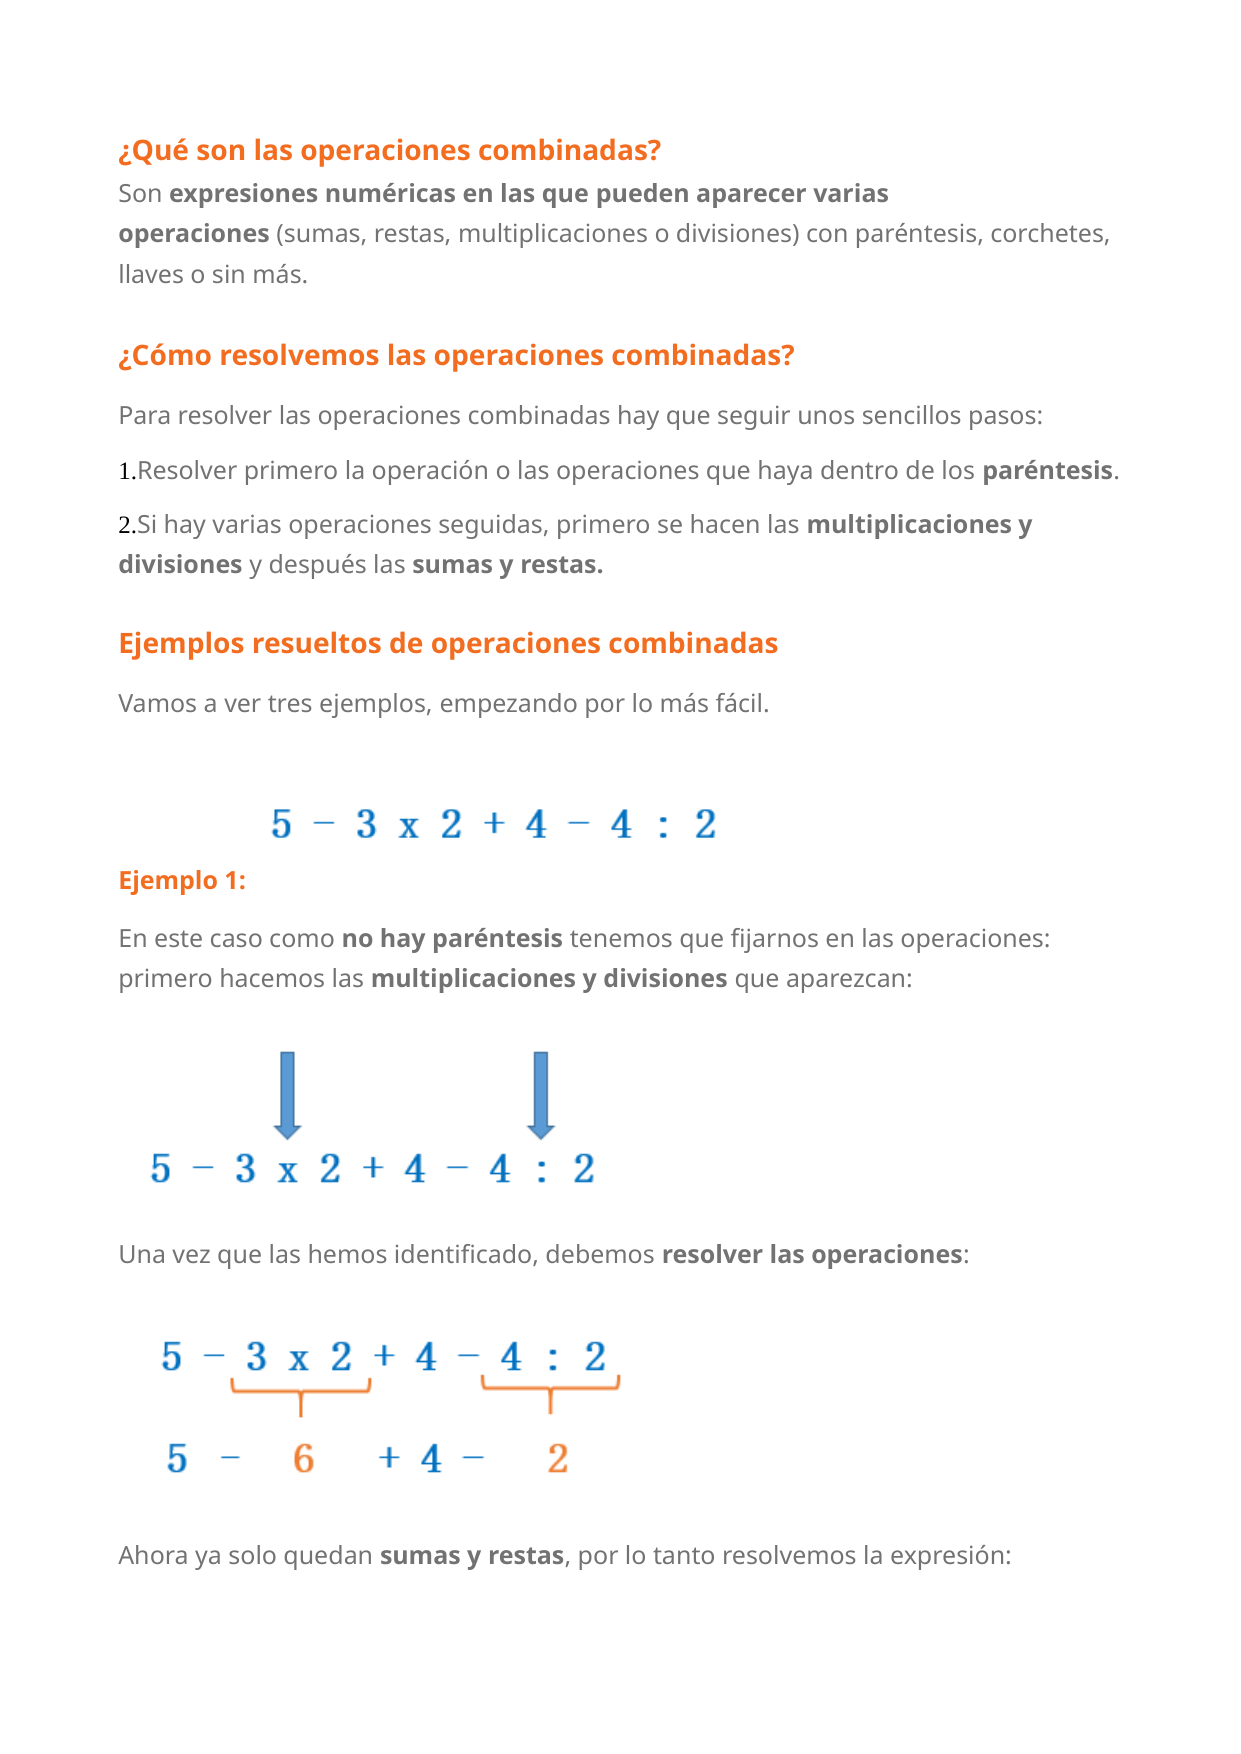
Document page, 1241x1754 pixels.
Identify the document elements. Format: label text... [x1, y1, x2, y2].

subtitle Ejemplos resueltos de operaciones combinadas [118, 624, 1122, 662]
list Resolver primero la operación o las operaciones que haya dentro de los paréntesis. [118, 453, 1122, 487]
text Para resolver las operaciones combinadas hay que seguir unos sencillos pasos: [118, 397, 1122, 432]
subtitle ¿Qué son las operaciones combinadas? [118, 131, 1122, 169]
text Vamos a ver tres ejemplos, empezando por lo más fácil. [118, 686, 1122, 720]
text Ahora ya solo quedan sumas y restas, por lo tanto resolvemos la expresión: [118, 1537, 1122, 1572]
list Si hay varias operaciones seguidas, primero se hacen las multiplicaciones y divisiones y después las sumas y restas. [118, 506, 1122, 581]
subtitle ¿Cómo resolvemos las operaciones combinadas? [118, 336, 1122, 374]
text En este caso como no hay paréntesis tenemos que fijarnos en las operaciones: primero hacemos las multiplicaciones y divisiones que aparezcan: [118, 920, 1122, 995]
picture [118, 1292, 679, 1518]
subtitle Ejemplo 1: [118, 764, 1122, 897]
picture [118, 1016, 639, 1217]
text Una vez que las hemos identificado, debemos resolver las operaciones: [118, 1237, 1122, 1271]
text Son expresiones numéricas en las que pueden aparecer varias operaciones (sumas, restas, multiplicaciones o divisiones) con paréntesis, corchetes, llaves o sin más. [118, 175, 1122, 291]
picture [246, 764, 745, 890]
